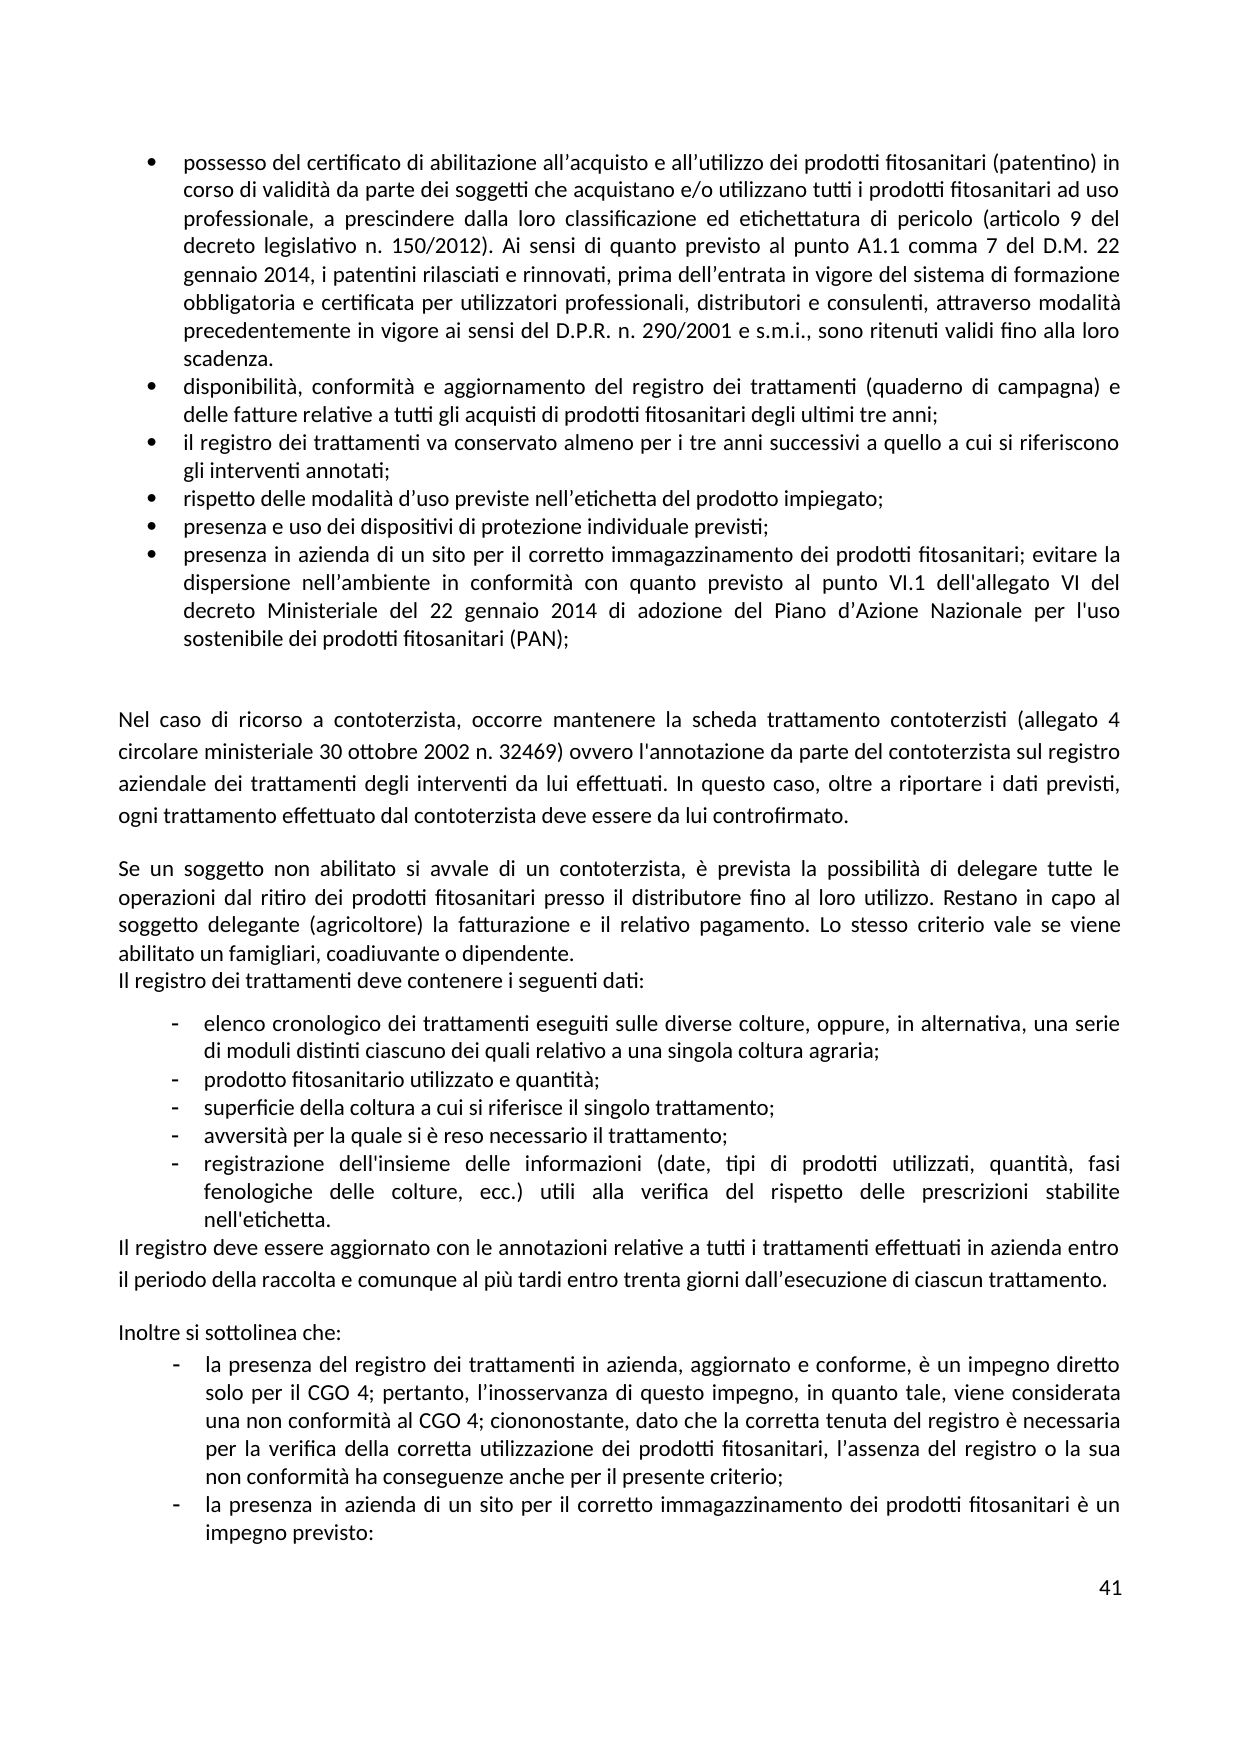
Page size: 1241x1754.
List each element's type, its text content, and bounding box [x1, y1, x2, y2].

text Il registro dei trattamenti deve contenere i seguenti dati: [118, 967, 1122, 995]
text Inoltre si sottolinea che: [118, 1318, 1122, 1346]
list possesso del certificato di abilitazione all’acquisto e all’utilizzo dei prodotti fitosanitari (patentino) in corso di validità da parte dei soggetti che acquistano e/o utilizzano tutti i prodotti fitosanitari ad uso professionale, a prescindere dalla loro classificazione ed etichettatura di pericolo (articolo 9 del decreto legislativo n. 150/2012). Ai sensi di quanto previsto al punto A1.1 comma 7 del D.M. 22 gennaio 2014, i patentini rilasciati e rinnovati, prima dell’entrata in vigore del sistema di formazione obbligatoria e certificata per utilizzatori professionali, distributori e consulenti, attraverso modalità precedentemente in vigore ai sensi del D.P.R. n. 290/2001 e s.m.i., sono ritenuti validi fino alla loro scadenza. [148, 148, 1122, 372]
list avversità per la quale si è reso necessario il trattamento; [171, 1121, 1122, 1149]
text Se un soggetto non abilitato si avvale di un contoterzista, è prevista la possibilità di delegare tutte le operazioni dal ritiro dei prodotti fitosanitari presso il distributore fino al loro utilizzo. Restano in capo al soggetto delegante (agricoltore) la fatturazione e il relativo pagamento. Lo stesso criterio vale se viene abilitato un famigliari, coadiuvante o dipendente. [118, 854, 1122, 967]
list la presenza del registro dei trattamenti in azienda, aggiornato e conforme, è un impegno diretto solo per il CGO 4; pertanto, l’inosservanza di questo impegno, in quanto tale, viene considerata una non conformità al CGO 4; ciononostante, dato che la corretta tenuta del registro è necessaria per la verifica della corretta utilizzazione dei prodotti fitosanitari, l’assenza del registro o la sua non conformità ha conseguenze anche per il presente criterio; [172, 1350, 1122, 1490]
list disponibilità, conformità e aggiornamento del registro dei trattamenti (quaderno di campagna) e delle fatture relative a tutti gli acquisti di prodotti fitosanitari degli ultimi tre anni; [148, 372, 1122, 428]
list la presenza in azienda di un sito per il corretto immagazzinamento dei prodotti fitosanitari è un impegno previsto: [172, 1490, 1122, 1546]
list prodotto fitosanitario utilizzato e quantità; [171, 1065, 1122, 1093]
list presenza in azienda di un sito per il corretto immagazzinamento dei prodotti fitosanitari; evitare la dispersione nell’ambiente in conformità con quanto previsto al punto VI.1 dell'allegato VI del decreto Ministeriale del 22 gennaio 2014 di adozione del Piano d’Azione Nazionale per l'uso sostenibile dei prodotti fitosanitari (PAN); [148, 540, 1122, 652]
text Nel caso di ricorso a contoterzista, occorre mantenere la scheda trattamento contoterzisti (allegato 4 circolare ministeriale 30 ottobre 2002 n. 32469) ovvero l'annotazione da parte del contoterzista sul registro aziendale dei trattamenti degli interventi da lui effettuati. In questo caso, oltre a riportare i dati previsti, ogni trattamento effettuato dal contoterzista deve essere da lui controfirmato. [118, 705, 1122, 829]
text Il registro deve essere aggiornato con le annotazioni relative a tutti i trattamenti effettuati in azienda entro il periodo della raccolta e comunque al più tardi entro trenta giorni dall’esecuzione di ciascun trattamento. [118, 1233, 1122, 1293]
list elenco cronologico dei trattamenti eseguiti sulle diverse colture, oppure, in alternativa, una serie di moduli distinti ciascuno dei quali relativo a una singola coltura agraria; [171, 1009, 1122, 1065]
list registrazione dell'insieme delle informazioni (date, tipi di prodotti utilizzati, quantità, fasi fenologiche delle colture, ecc.) utili alla verifica del rispetto delle prescrizioni stabilite nell'etichetta. [171, 1149, 1122, 1233]
list superficie della coltura a cui si riferisce il singolo trattamento; [171, 1093, 1122, 1121]
list rispetto delle modalità d’uso previste nell’etichetta del prodotto impiegato; [148, 484, 1122, 512]
list presenza e uso dei dispositivi di protezione individuale previsti; [148, 512, 1122, 540]
list il registro dei trattamenti va conservato almeno per i tre anni successivi a quello a cui si riferiscono gli interventi annotati; [148, 428, 1122, 484]
